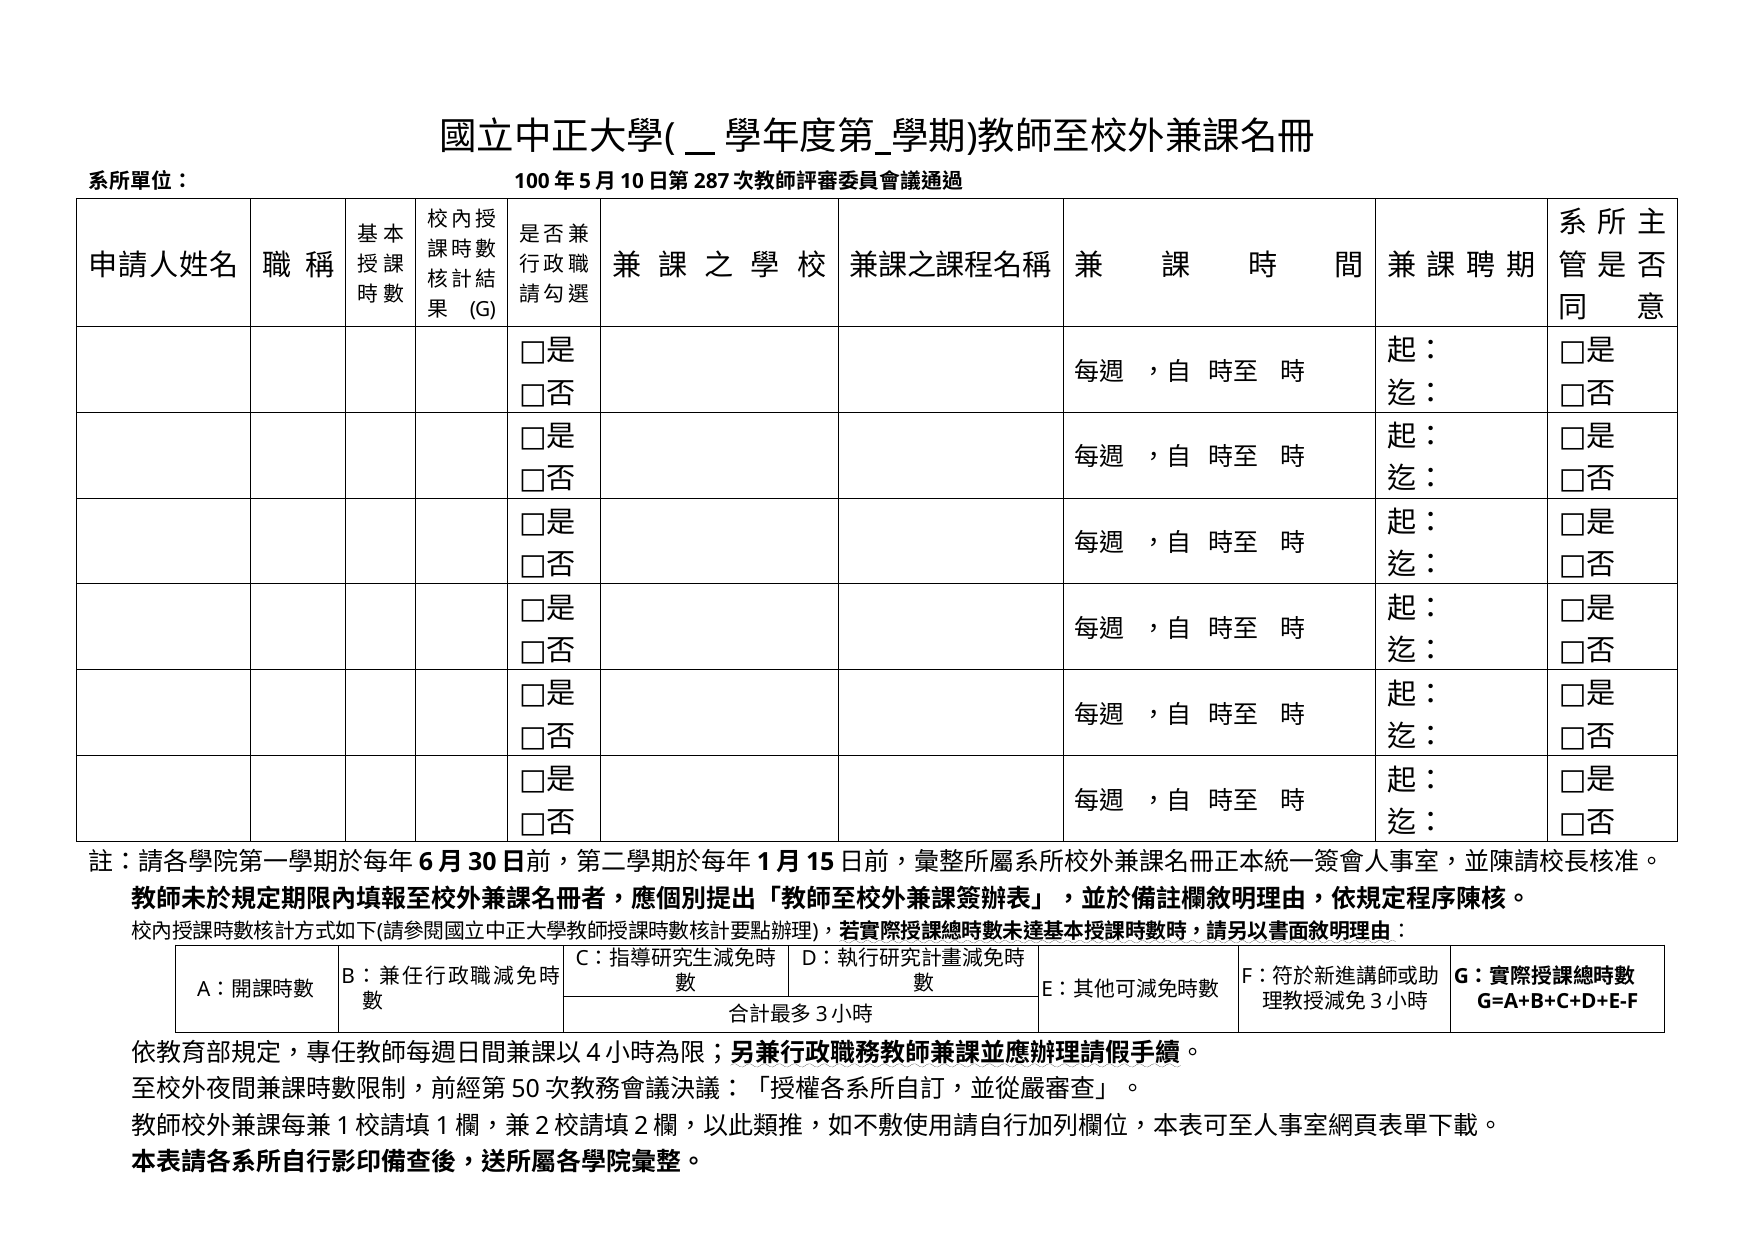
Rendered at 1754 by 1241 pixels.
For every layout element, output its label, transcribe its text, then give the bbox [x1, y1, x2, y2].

table_cell [416, 670, 507, 755]
table_cell 合計最多3小時 [564, 997, 1038, 1032]
table_header E：其他可減免時數 [1039, 946, 1238, 1032]
table_cell [346, 584, 415, 669]
table_cell [77, 327, 250, 412]
table_header B：兼任行政職減免時數 [339, 946, 563, 1032]
table_header C：指導研究生減免時數 [564, 946, 788, 996]
table_cell 每週 ，自 時至 時 [1064, 499, 1375, 583]
table_cell [839, 670, 1063, 755]
table_cell [839, 499, 1063, 583]
table_cell [251, 499, 345, 583]
table_cell [77, 499, 250, 583]
table_header 職稱 [251, 199, 345, 326]
table_header 基本授課時數 [346, 199, 415, 326]
table_cell 起： 迄： [1376, 756, 1547, 841]
table_cell □是 □否 [508, 327, 600, 412]
table_header 兼課之課程名稱 [839, 199, 1063, 326]
text 系所單位： 100年5月10日第287次教師評審委員會議通過 [89, 160, 1665, 198]
table_cell 起： 迄： [1376, 584, 1547, 669]
table_cell □是 □否 [1548, 327, 1677, 412]
table_cell 每週 ，自 時至 時 [1064, 670, 1375, 755]
table_cell [77, 413, 250, 497]
table_cell [251, 327, 345, 412]
table_cell [601, 413, 838, 497]
table_cell 每週 ，自 時至 時 [1064, 327, 1375, 412]
text 依教育部規定，專任教師每週日間兼課以4小時為限；另兼行政職務教師兼課並應辦理請假手續。 [131, 1033, 1665, 1069]
table_header A：開課時數 [176, 946, 338, 1032]
table_cell □是 □否 [508, 584, 600, 669]
table_cell 每週 ，自 時至 時 [1064, 413, 1375, 497]
table_cell [601, 756, 838, 841]
table_header 系所主管是否同意 [1548, 199, 1677, 326]
table_cell [416, 499, 507, 583]
table_cell □是 □否 [1548, 756, 1677, 841]
table_cell [251, 413, 345, 497]
text 教師校外兼課每兼1校請填1欄，兼2校請填2欄，以此類推，如不敷使用請自行加列欄位，本表可至人事室網頁表單下載。 [131, 1105, 1665, 1141]
table_cell [77, 670, 250, 755]
table_cell [251, 756, 345, 841]
table_cell □是 □否 [1548, 670, 1677, 755]
table_cell [77, 756, 250, 841]
table_cell 起： 迄： [1376, 499, 1547, 583]
table_cell 起： 迄： [1376, 413, 1547, 497]
table_cell [251, 584, 345, 669]
table_cell [346, 756, 415, 841]
text 國立中正大學( 學年度第 學期)教師至校外兼課名冊 [89, 106, 1665, 160]
table_cell 起： 迄： [1376, 327, 1547, 412]
table_header 申請人姓名 [77, 199, 250, 326]
text 註：請各學院第一學期於每年6月30日前，第二學期於每年1月15日前，彙整所屬系所校外兼課名冊正本統一簽會人事室，並陳請校長核准。 [89, 842, 1665, 878]
table_cell □是 □否 [1548, 413, 1677, 497]
table_cell □是 □否 [508, 756, 600, 841]
table_cell [346, 499, 415, 583]
table_cell [839, 327, 1063, 412]
table_cell □是 □否 [1548, 584, 1677, 669]
table_header F：符於新進講師或助理教授減免3小時 [1239, 946, 1450, 1032]
table_cell 每週 ，自 時至 時 [1064, 756, 1375, 841]
table_cell [416, 756, 507, 841]
table_cell [601, 584, 838, 669]
table_cell [77, 584, 250, 669]
table_cell [416, 413, 507, 497]
table_header 兼課聘期 [1376, 199, 1547, 326]
table_cell [346, 327, 415, 412]
table_cell [839, 756, 1063, 841]
table_header 兼課之學校 [601, 199, 838, 326]
table_cell □是 □否 [508, 499, 600, 583]
table_cell [601, 327, 838, 412]
table_cell □是 □否 [1548, 499, 1677, 583]
table_cell [416, 584, 507, 669]
table_cell [346, 413, 415, 497]
table_cell [601, 670, 838, 755]
table_cell □是 □否 [508, 413, 600, 497]
text 校內授課時數核計方式如下(請參閱國立中正大學教師授課時數核計要點辦理)，若實際授課總時數未達基本授課時數時，請另以書面敘明理由： [131, 914, 1665, 944]
table_cell [416, 327, 507, 412]
table_header D：執行研究計畫減免時數 [789, 946, 1038, 996]
table_cell [346, 670, 415, 755]
table_header 校內授課時數核計結果(G) [416, 199, 507, 326]
table_cell 每週 ，自 時至 時 [1064, 584, 1375, 669]
table_header G：實際授課總時數 G=A+B+C+D+E-F [1451, 946, 1664, 1032]
table_cell 起： 迄： [1376, 670, 1547, 755]
table_header 是否兼行政職請勾選 [508, 199, 600, 326]
text 教師未於規定期限內填報至校外兼課名冊者，應個別提出「教師至校外兼課簽辦表」，並於備註欄敘明理由，依規定程序陳核。 [131, 878, 1665, 914]
table_cell [839, 413, 1063, 497]
table_header 兼課時間 [1064, 199, 1375, 326]
table_cell [601, 499, 838, 583]
text 至校外夜間兼課時數限制，前經第50次教務會議決議：「授權各系所自訂，並從嚴審查」。 [131, 1069, 1665, 1105]
text 本表請各系所自行影印備查後，送所屬各學院彙整。 [131, 1141, 1665, 1178]
table_cell □是 □否 [508, 670, 600, 755]
table_cell [839, 584, 1063, 669]
table_cell [251, 670, 345, 755]
